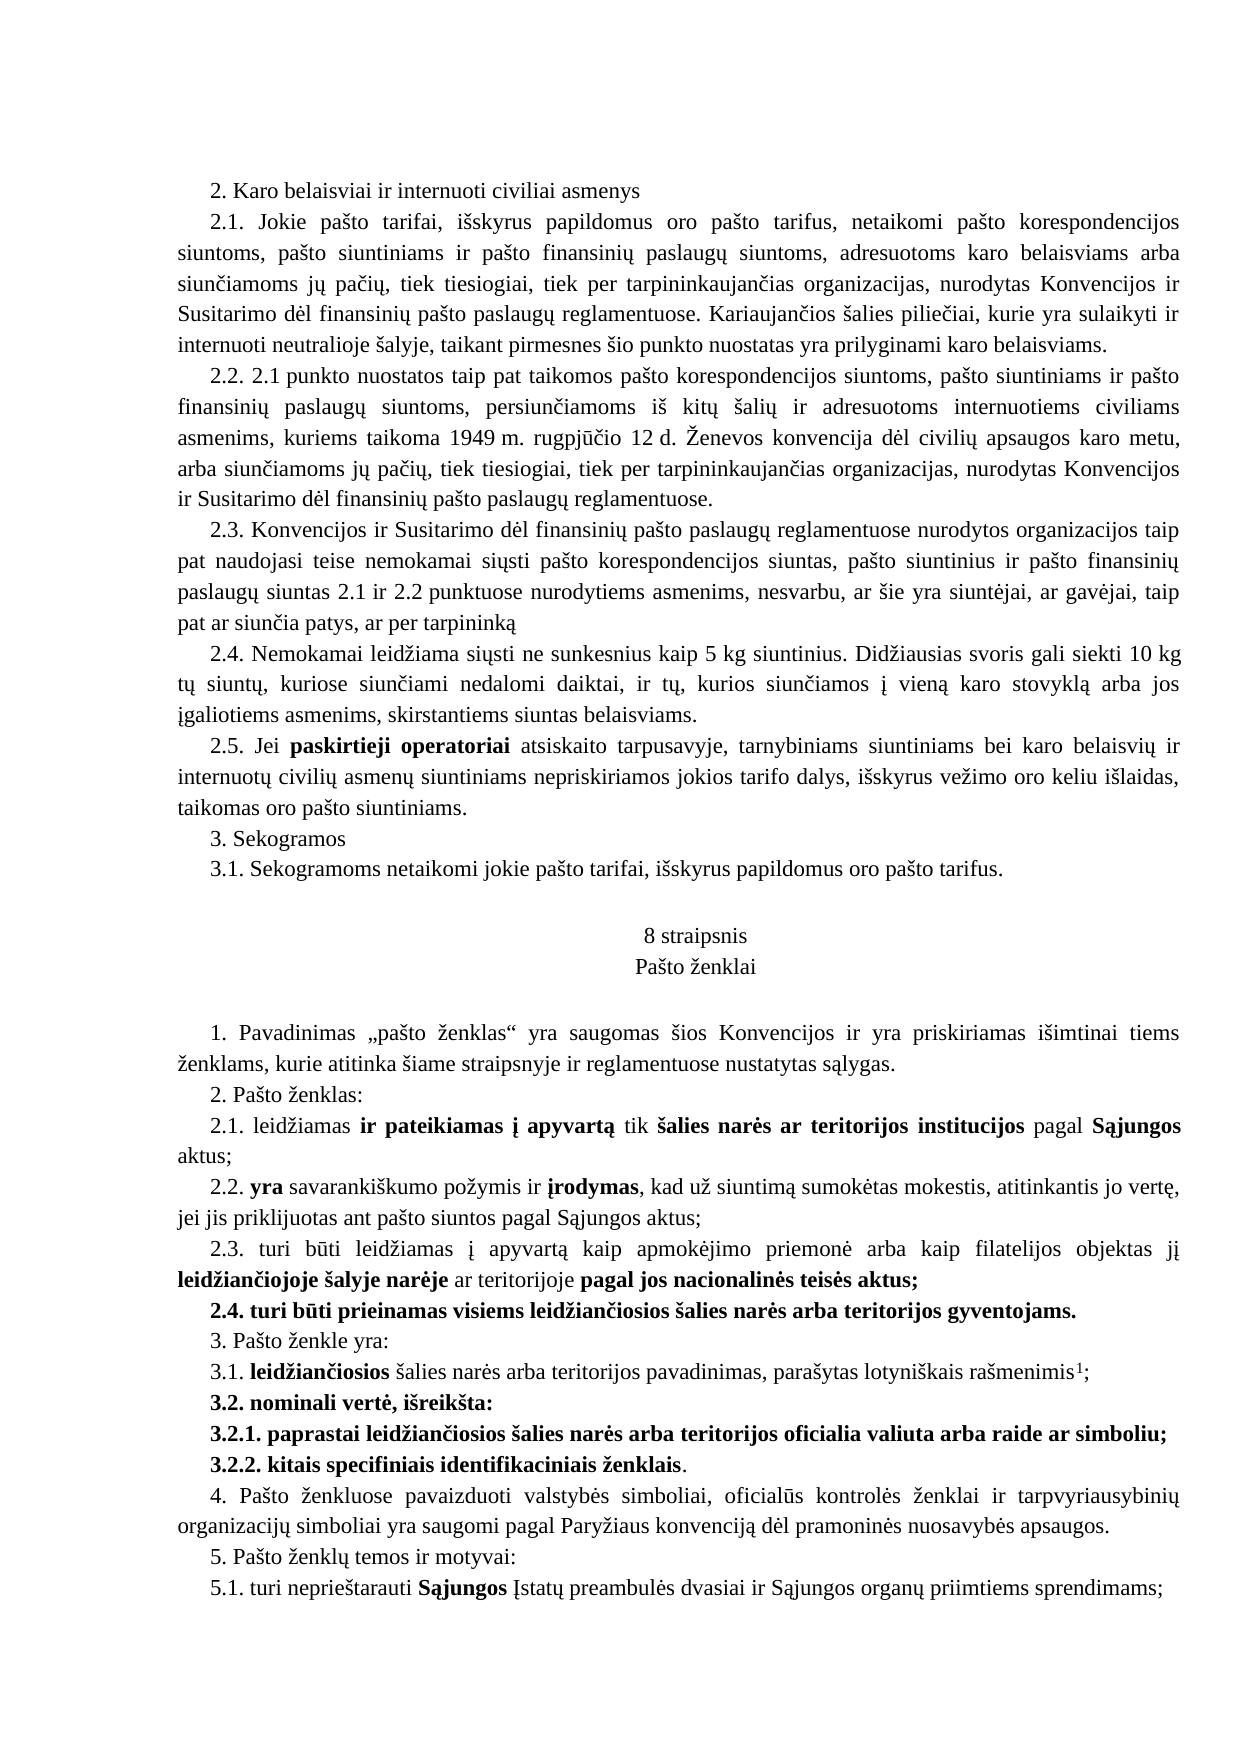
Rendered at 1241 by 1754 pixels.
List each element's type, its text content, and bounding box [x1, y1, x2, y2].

text 3.2.2. kitais specifiniais identifikaciniais ženklais. [177, 1451, 1181, 1477]
text 3.2. nominali vertė, išreikšta: [177, 1389, 1181, 1416]
text 3.1. Sekogramoms netaikomi jokie pašto tarifai, išskyrus papildomus oro pašto tarifus. [177, 856, 1181, 882]
text 2.1. Jokie pašto tarifai, išskyrus papildomus oro pašto tarifus, netaikomi pašto korespondencijos siuntoms, pašto siuntiniams ir pašto finansinių paslaugų siuntoms, adresuotoms karo belaisviams arba siunčiamoms jų pačių, tiek tiesiogiai, tiek per tarpininkaujančias organizacijas, nurodytas Konvencijos ir Susitarimo dėl finansinių pašto paslaugų reglamentuose. Kariaujančios šalies piliečiai, kurie yra sulaikyti ir internuoti neutralioje šalyje, taikant pirmesnes šio punkto nuostatas yra prilyginami karo belaisviams. [177, 208, 1181, 358]
text 3. Pašto ženkle yra: [177, 1328, 1181, 1354]
text 2.4. Nemokamai leidžiama siųsti ne sunkesnius kaip 5 kg siuntinius. Didžiausias svoris gali siekti 10 kg tų siuntų, kuriose siunčiami nedalomi daiktai, ir tų, kurios siunčiamos į vieną karo stovyklą arba jos įgaliotiems asmenims, skirstantiems siuntas belaisviams. [177, 640, 1181, 728]
text 3. Sekogramos [177, 825, 1181, 851]
text 4. Pašto ženkluose pavaizduoti valstybės simboliai, oficialūs kontrolės ženklai ir tarpvyriausybinių organizacijų simboliai yra saugomi pagal Paryžiaus konvenciją dėl pramoninės nuosavybės apsaugos. [177, 1482, 1181, 1539]
text 3.1. leidžiančiosios šalies narės arba teritorijos pavadinimas, parašytas lotyniškais rašmenimis1; [177, 1358, 1181, 1385]
text 2.2. 2.1 punkto nuostatos taip pat taikomos pašto korespondencijos siuntoms, pašto siuntiniams ir pašto finansinių paslaugų siuntoms, persiunčiamoms iš kitų šalių ir adresuotoms internuotiems civiliams asmenims, kuriems taikoma 1949 m. rugpjūčio 12 d. Ženevos konvencija dėl civilių apsaugos karo metu, arba siunčiamoms jų pačių, tiek tiesiogiai, tiek per tarpininkaujančias organizacijas, nurodytas Konvencijos ir Susitarimo dėl finansinių pašto paslaugų reglamentuose. [177, 362, 1181, 512]
text 2.2. yra savarankiškumo požymis ir įrodymas, kad už siuntimą sumokėtas mokestis, atitinkantis jo vertę, jei jis priklijuotas ant pašto siuntos pagal Sąjungos aktus; [177, 1173, 1181, 1231]
text 2. Pašto ženklas: [177, 1081, 1181, 1107]
text Pašto ženklai [177, 953, 1181, 979]
text 8 straipsnis [177, 922, 1181, 948]
text 3.2.1. paprastai leidžiančiosios šalies narės arba teritorijos oficialia valiuta arba raide ar simboliu; [177, 1420, 1181, 1446]
text 2.3. turi būti leidžiamas į apyvartą kaip apmokėjimo priemonė arba kaip filatelijos objektas jį leidžiančiojoje šalyje narėje ar teritorijoje pagal jos nacionalinės teisės aktus; [177, 1235, 1181, 1292]
text 1. Pavadinimas „pašto ženklas“ yra saugomas šios Konvencijos ir yra priskiriamas išimtinai tiems ženklams, kurie atitinka šiame straipsnyje ir reglamentuose nustatytas sąlygas. [177, 1019, 1181, 1076]
text 2. Karo belaisviai ir internuoti civiliai asmenys [177, 177, 1181, 203]
text 2.3. Konvencijos ir Susitarimo dėl finansinių pašto paslaugų reglamentuose nurodytos organizacijos taip pat naudojasi teise nemokamai siųsti pašto korespondencijos siuntas, pašto siuntinius ir pašto finansinių paslaugų siuntas 2.1 ir 2.2 punktuose nurodytiems asmenims, nesvarbu, ar šie yra siuntėjai, ar gavėjai, taip pat ar siunčia patys, ar per tarpininką [177, 516, 1181, 635]
text 5.1. turi neprieštarauti Sąjungos Įstatų preambulės dvasiai ir Sąjungos organų priimtiems sprendimams; [177, 1574, 1181, 1601]
text 2.5. Jei paskirtieji operatoriai atsiskaito tarpusavyje, tarnybiniams siuntiniams bei karo belaisvių ir internuotų civilių asmenų siuntiniams nepriskiriamos jokios tarifo dalys, išskyrus vežimo oro keliu išlaidas, taikomas oro pašto siuntiniams. [177, 732, 1181, 820]
text 5. Pašto ženklų temos ir motyvai: [177, 1543, 1181, 1570]
text 2.1. leidžiamas ir pateikiamas į apyvartą tik šalies narės ar teritorijos institucijos pagal Sąjungos aktus; [177, 1112, 1181, 1169]
text 2.4. turi būti prieinamas visiems leidžiančiosios šalies narės arba teritorijos gyventojams. [177, 1297, 1181, 1323]
